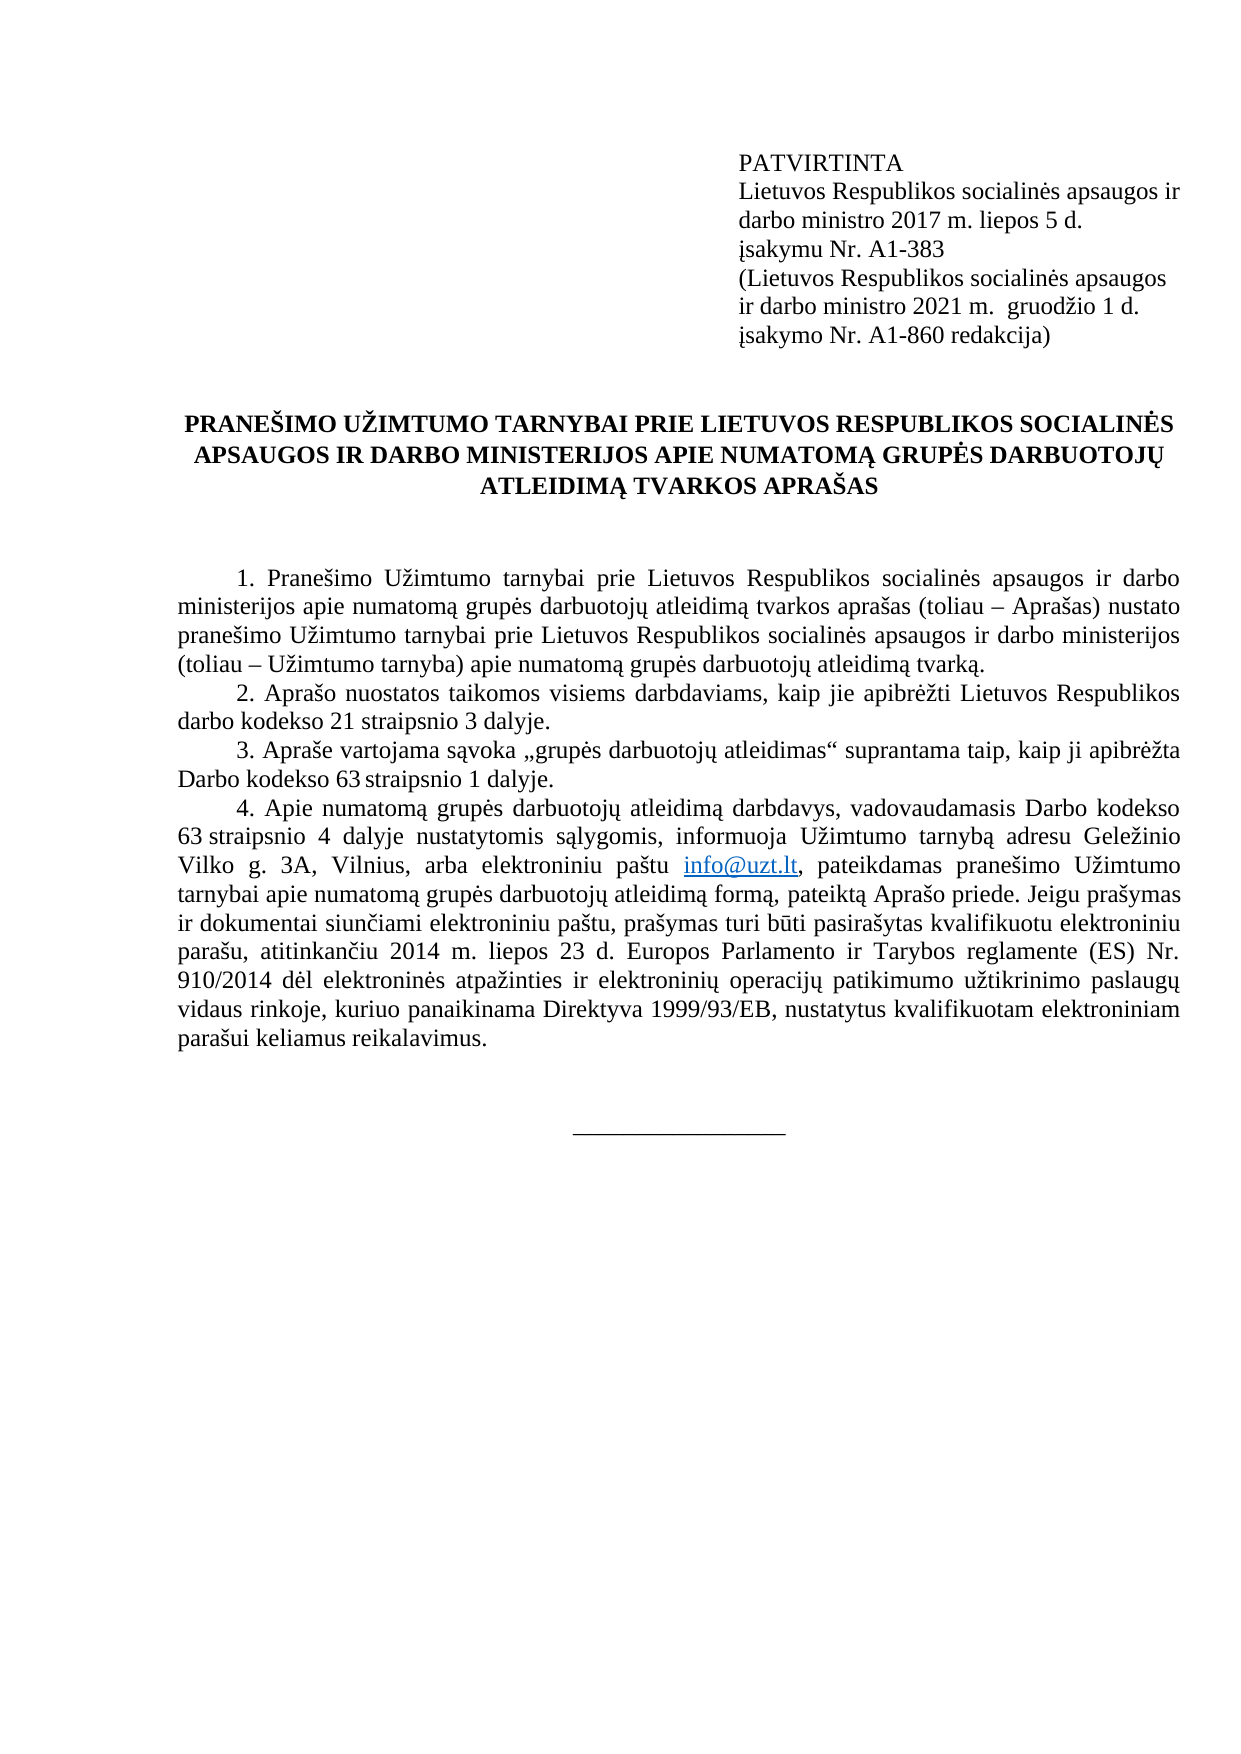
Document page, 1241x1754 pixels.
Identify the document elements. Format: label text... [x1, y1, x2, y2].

text PATVIRTINTA [738, 148, 1181, 176]
text 2. Aprašo nuostatos taikomos visiems darbdaviams, kaip jie apibrėžti Lietuvos Respublikos darbo kodekso 21 straipsnio 3 dalyje. [177, 678, 1181, 735]
text Lietuvos Respublikos socialinės apsaugos ir [738, 176, 1181, 205]
text 4. Apie numatomą grupės darbuotojų atleidimą darbdavys, vadovaudamasis Darbo kodekso 63 straipsnio 4 dalyje nustatytomis sąlygomis, informuoja Užimtumo tarnybą adresu Geležinio Vilko g. 3A, Vilnius, arba elektroniniu paštu info@uzt.lt, pateikdamas pranešimo Užimtumo tarnybai apie numatomą grupės darbuotojų atleidimą formą, pateiktą Aprašo priede. Jeigu prašymas ir dokumentai siunčiami elektroniniu paštu, prašymas turi būti pasirašytas kvalifikuotu elektroniniu parašu, atitinkančiu 2014 m. liepos 23 d. Europos Parlamento ir Tarybos reglamente (ES) Nr. 910/2014 dėl elektroninės atpažinties ir elektroninių operacijų patikimumo užtikrinimo paslaugų vidaus rinkoje, kuriuo panaikinama Direktyva 1999/93/EB, nustatytus kvalifikuotam elektroniniam parašui keliamus reikalavimus. [177, 793, 1181, 1051]
text 3. Apraše vartojama sąvoka „grupės darbuotojų atleidimas“ suprantama taip, kaip ji apibrėžta Darbo kodekso 63 straipsnio 1 dalyje. [177, 735, 1181, 793]
text PRANEŠIMO UŽIMTUMO TARNYBAI prie Lietuvos Respublikos socialinės apsaugos ir darbo ministerijos APIE NUMATOMĄ GRUPĖS DARBUOTOJŲ ATLEIDIMĄ tvarkos aprašas [177, 406, 1181, 500]
text 1. Pranešimo Užimtumo tarnybai prie Lietuvos Respublikos socialinės apsaugos ir darbo ministerijos apie numatomą grupės darbuotojų atleidimą tvarkos aprašas (toliau – Aprašas) nustato pranešimo Užimtumo tarnybai prie Lietuvos Respublikos socialinės apsaugos ir darbo ministerijos (toliau – Užimtumo tarnyba) apie numatomą grupės darbuotojų atleidimą tvarką. [177, 563, 1181, 678]
text _________________ [177, 1109, 1181, 1138]
text (Lietuvos Respublikos socialinės apsaugos ir darbo ministro 2021 m. gruodžio 1 d. įsakymo Nr. A1-860 redakcija) [738, 263, 1181, 349]
text įsakymu Nr. A1-383 [738, 234, 1181, 263]
text darbo ministro 2017 m. liepos 5 d. [738, 205, 1181, 234]
